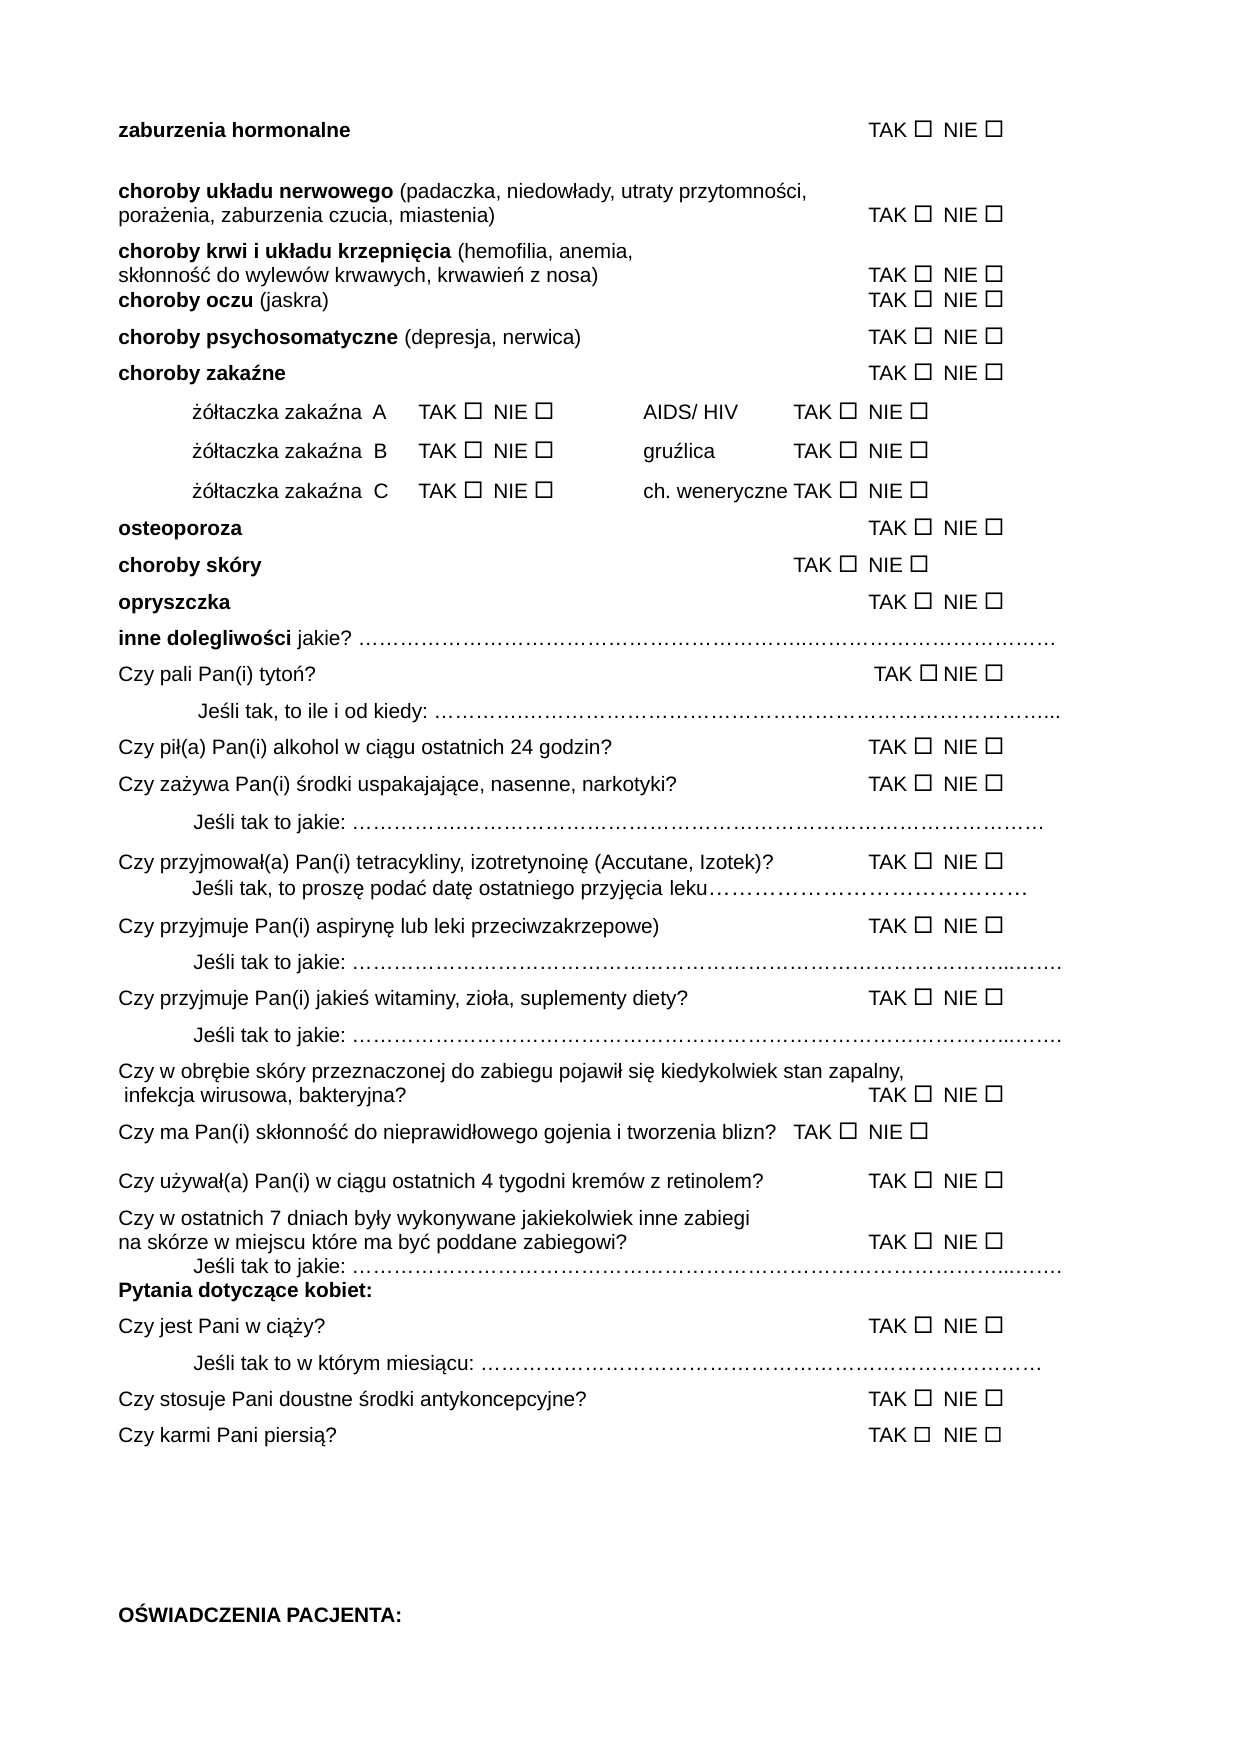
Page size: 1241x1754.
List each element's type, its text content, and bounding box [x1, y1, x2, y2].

text porażenia, zaburzenia czucia, miastenia) TAK  NIE  [118, 203, 1122, 227]
text choroby oczu (jaskra) TAK  NIE  [118, 288, 1122, 312]
text Czy przyjmował(a) Pan(i) tetracykliny, izotretynoinę (Accutane, Izotek)? TAK  NIE  [118, 848, 1122, 874]
text Jeśli tak to w którym miesiącu: ……………………………………………………………………… [118, 1351, 1122, 1375]
text choroby układu nerwowego (padaczka, niedowłady, utraty przytomności, [118, 179, 1122, 203]
text Czy w ostatnich 7 dniach były wykonywane jakiekolwiek inne zabiegi [118, 1206, 1122, 1230]
text żółtaczka zakaźna C TAK  NIE  ch. weneryczne TAK  NIE  [118, 477, 1122, 503]
text Czy pił(a) Pan(i) alkohol w ciągu ostatnich 24 godzin? TAK  NIE  [118, 735, 1122, 759]
text Jeśli tak to jakie: …………….………………………………………………………………………… [118, 808, 1122, 834]
text Czy używał(a) Pan(i) w ciągu ostatnich 4 tygodni kremów z retinolem? TAK  NIE  [118, 1169, 1122, 1193]
text opryszczka TAK  NIE  [118, 589, 1122, 614]
text Czy pali Pan(i) tytoń? TAK  NIE  [118, 662, 1122, 687]
text Czy stosuje Pani doustne środki antykoncepcyjne? TAK  NIE  [118, 1387, 1122, 1411]
text Czy w obrębie skóry przeznaczonej do zabiegu pojawił się kiedykolwiek stan zapalny, [118, 1059, 1122, 1083]
text Czy karmi Pani piersią? TAK  NIE  [118, 1423, 1122, 1447]
text żółtaczka zakaźna B TAK  NIE  gruźlica TAK  NIE  [118, 437, 1122, 464]
text OŚWIADCZENIA PACJENTA: [118, 1603, 1122, 1627]
text osteoporoza TAK  NIE  [118, 516, 1122, 541]
text Czy zażywa Pan(i) środki uspakajające, nasenne, narkotyki? TAK  NIE  [118, 771, 1122, 796]
text choroby skóry TAK  NIE  [118, 553, 1122, 577]
text Jeśli tak to jakie: …………………………………………………………………………………...……. [118, 1023, 1122, 1047]
text Jeśli tak, to proszę podać datę ostatniego przyjęcia leku…………………………………… [118, 874, 1122, 900]
text żółtaczka zakaźna A TAK  NIE  AIDS/ HIV TAK  NIE  [118, 398, 1122, 424]
text Jeśli tak to jakie: …………………………………………………………………………………...……. [118, 950, 1122, 974]
text inne dolegliwości jakie? ………………………………………………………..……………………………… [118, 626, 1122, 650]
text choroby zakaźne TAK  NIE  [118, 361, 1122, 386]
text Pytania dotyczące kobiet: [118, 1278, 1122, 1302]
text na skórze w miejscu które ma być poddane zabiegowi? TAK  NIE  Jeśli tak to jakie: …………………………………………………………………………………...……. [118, 1230, 1122, 1278]
text infekcja wirusowa, bakteryjna? TAK  NIE  [118, 1083, 1122, 1107]
text Jeśli tak, to ile i od kiedy: ………….…………………………………………………………………... [118, 699, 1122, 723]
text skłonność do wylewów krwawych, krwawień z nosa) TAK  NIE  [118, 263, 1122, 288]
text zaburzenia hormonalne TAK  NIE  [118, 118, 1122, 143]
text choroby psychosomatyczne (depresja, nerwica) TAK  NIE  [118, 324, 1122, 349]
text Czy przyjmuje Pan(i) jakieś witaminy, zioła, suplementy diety? TAK  NIE  [118, 986, 1122, 1011]
text Czy przyjmuje Pan(i) aspirynę lub leki przeciwzakrzepowe) TAK  NIE  [118, 913, 1122, 938]
text choroby krwi i układu krzepnięcia (hemofilia, anemia, [118, 239, 1122, 263]
text Czy ma Pan(i) skłonność do nieprawidłowego gojenia i tworzenia blizn? TAK  NIE  [118, 1119, 1122, 1144]
text Czy jest Pani w ciąży? TAK  NIE  [118, 1314, 1122, 1338]
